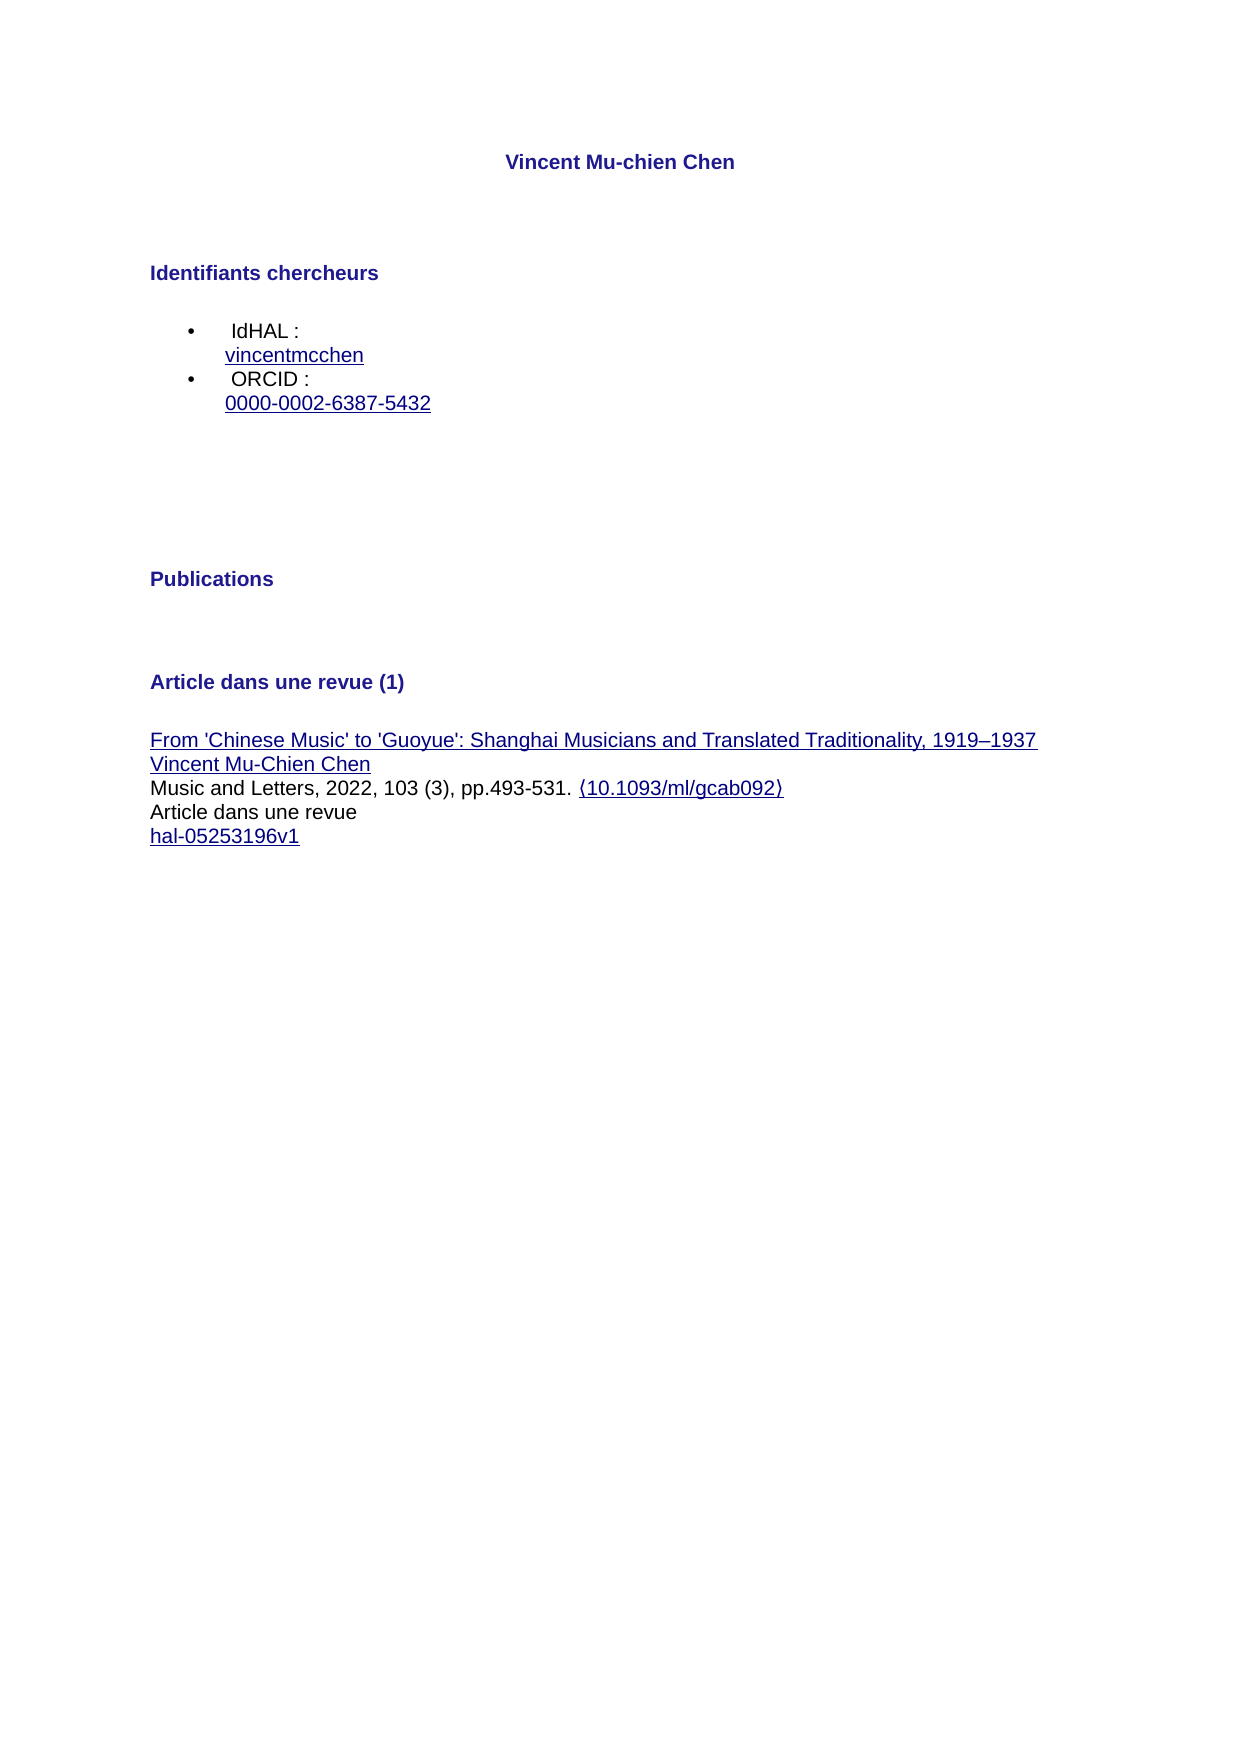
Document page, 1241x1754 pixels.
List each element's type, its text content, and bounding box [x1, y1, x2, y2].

subtitle Vincent Mu-chien Chen [150, 150, 1090, 174]
table_header From 'Chinese Music' to 'Guoyue': Shanghai Musicians and Translated Traditionality, 1919–1937 Vincent Mu-Chien Chen Music and Letters, 2022, 103 (3), pp.493-531. ⟨10.1093/ml/gcab092⟩ Article dans une revue hal-05253196v1 [150, 728, 1090, 848]
list vincentmcchen [187, 343, 1090, 367]
list ORCID : [187, 367, 1090, 391]
subtitle Publications [150, 567, 1090, 591]
list 0000-0002-6387-5432 [187, 391, 1090, 414]
subtitle Identifiants chercheurs [150, 260, 1090, 284]
list IdHAL : [187, 319, 1090, 343]
subtitle Article dans une revue (1) [150, 670, 1090, 694]
